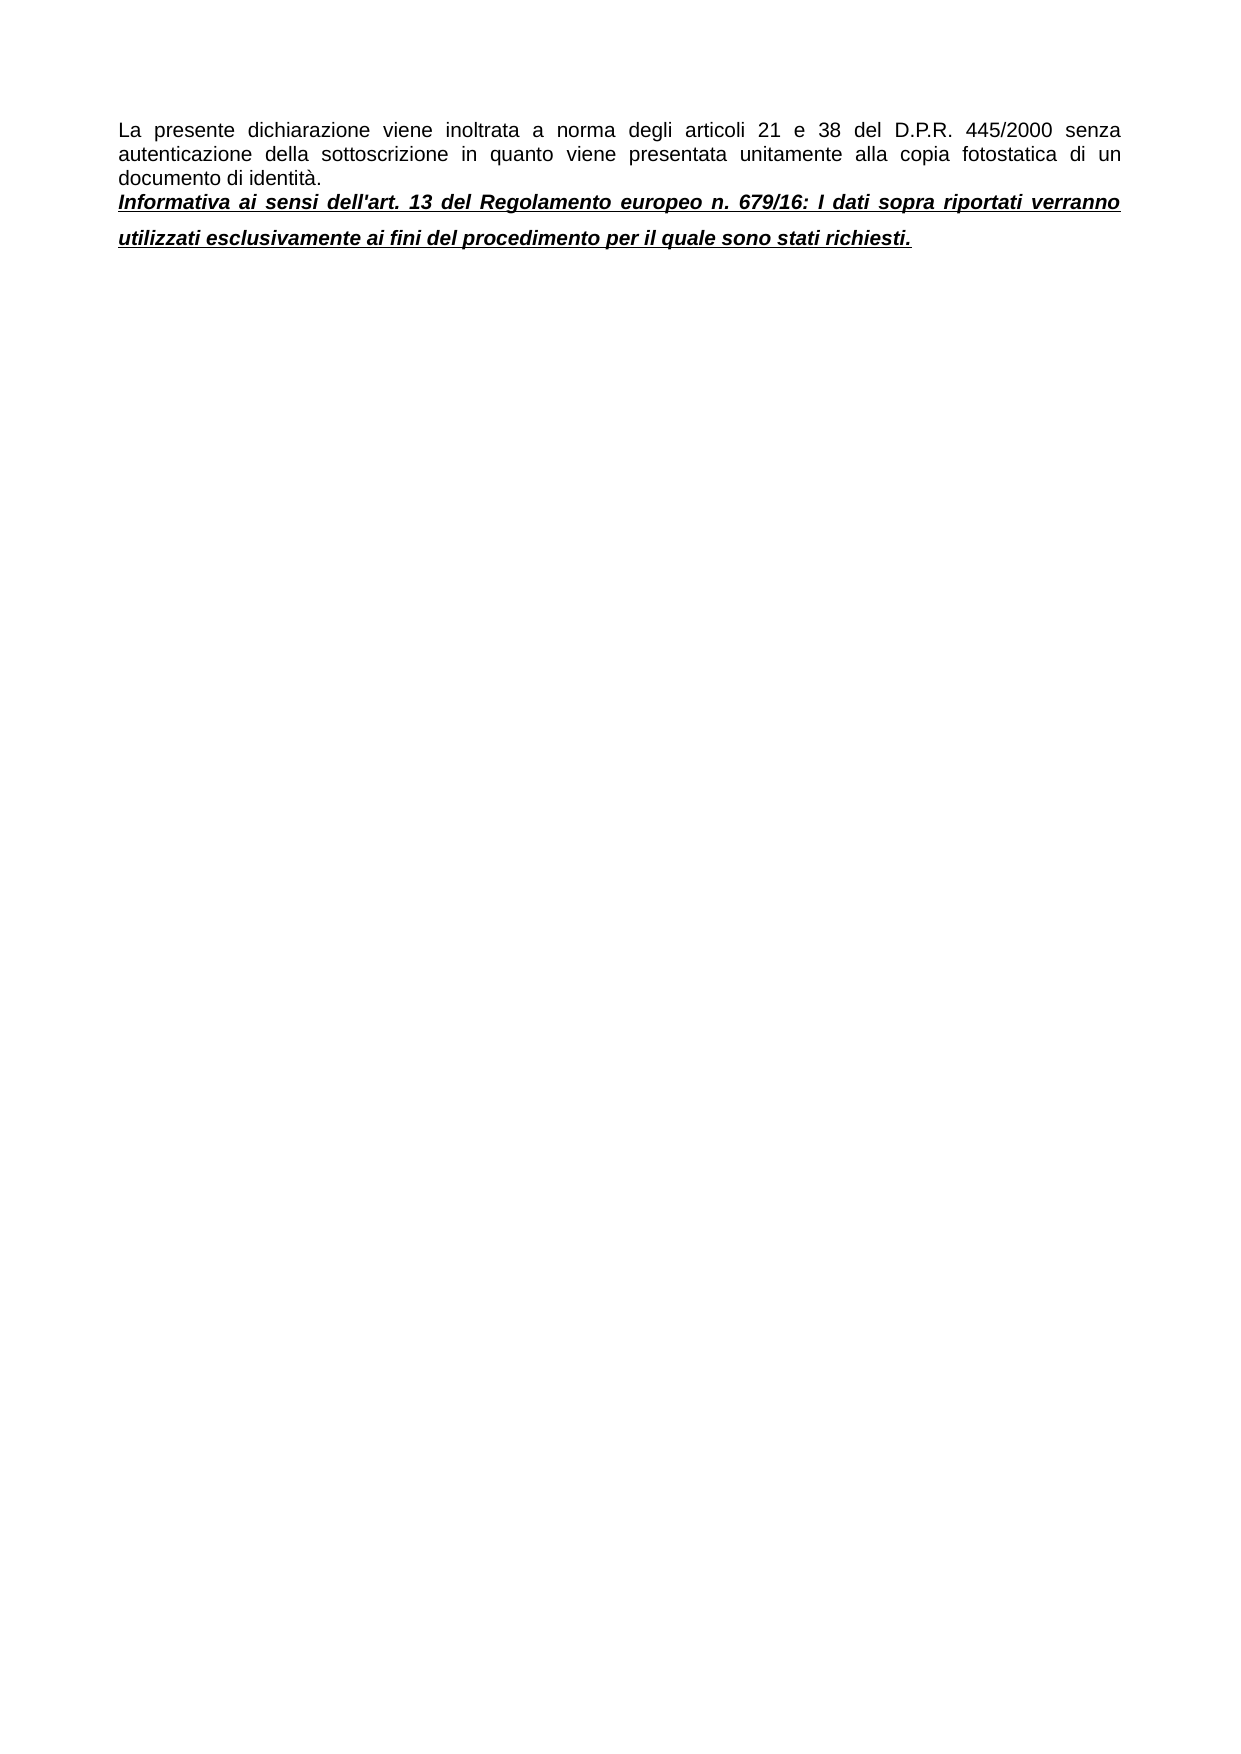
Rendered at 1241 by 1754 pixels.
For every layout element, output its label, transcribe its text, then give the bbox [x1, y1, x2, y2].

list La presente dichiarazione viene inoltrata a norma degli articoli 21 e 38 del D.P.R. 445/2000 senza autenticazione della sottoscrizione in quanto viene presentata unitamente alla copia fotostatica di un documento di identità. [118, 118, 1122, 190]
list Informativa ai sensi dell'art. 13 del Regolamento europeo n. 679/16: I dati sopra riportati verranno utilizzati esclusivamente ai fini del procedimento per il quale sono stati richiesti. [118, 190, 1122, 250]
